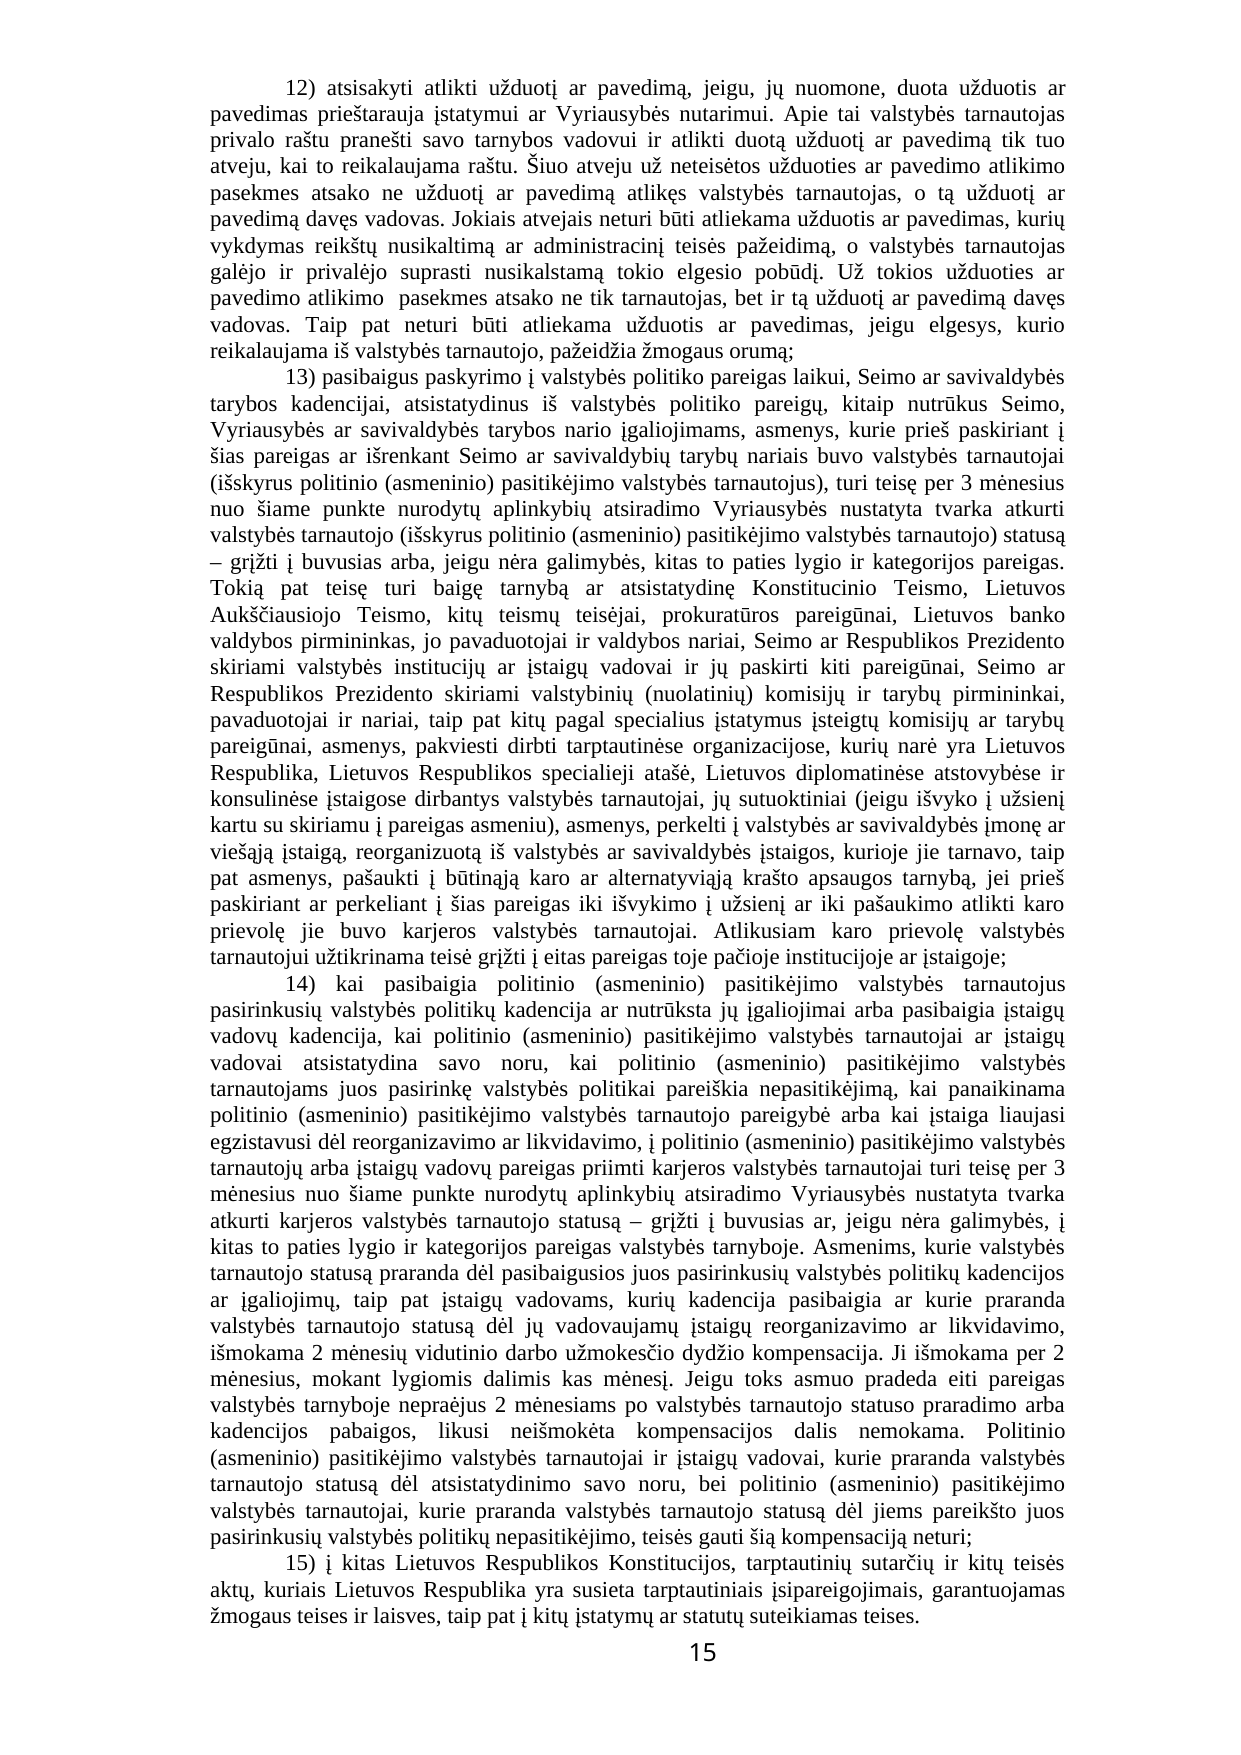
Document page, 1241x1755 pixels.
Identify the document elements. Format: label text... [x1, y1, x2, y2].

text 14) kai pasibaigia politinio (asmeninio) pasitikėjimo valstybės tarnautojus pasirinkusių valstybės politikų kadencija ar nutrūksta jų įgaliojimai arba pasibaigia įstaigų vadovų kadencija, kai politinio (asmeninio) pasitikėjimo valstybės tarnautojai ar įstaigų vadovai atsistatydina savo noru, kai politinio (asmeninio) pasitikėjimo valstybės tarnautojams juos pasirinkę valstybės politikai pareiškia nepasitikėjimą, kai panaikinama politinio (asmeninio) pasitikėjimo valstybės tarnautojo pareigybė arba kai įstaiga liaujasi egzistavusi dėl reorganizavimo ar likvidavimo, į politinio (asmeninio) pasitikėjimo valstybės tarnautojų arba įstaigų vadovų pareigas priimti karjeros valstybės tarnautojai turi teisę per 3 mėnesius nuo šiame punkte nurodytų aplinkybių atsiradimo Vyriausybės nustatyta tvarka atkurti karjeros valstybės tarnautojo statusą – grįžti į buvusias ar, jeigu nėra galimybės, į kitas to paties lygio ir kategorijos pareigas valstybės tarnyboje. Asmenims, kurie valstybės tarnautojo statusą praranda dėl pasibaigusios juos pasirinkusių valstybės politikų kadencijos ar įgaliojimų, taip pat įstaigų vadovams, kurių kadencija pasibaigia ar kurie praranda valstybės tarnautojo statusą dėl jų vadovaujamų įstaigų reorganizavimo ar likvidavimo, išmokama 2 mėnesių vidutinio darbo užmokesčio dydžio kompensacija. Ji išmokama per 2 mėnesius, mokant lygiomis dalimis kas mėnesį. Jeigu toks asmuo pradeda eiti pareigas valstybės tarnyboje nepraėjus 2 mėnesiams po valstybės tarnautojo statuso praradimo arba kadencijos pabaigos, likusi neišmokėta kompensacijos dalis nemokama. Politinio (asmeninio) pasitikėjimo valstybės tarnautojai ir įstaigų vadovai, kurie praranda valstybės tarnautojo statusą dėl atsistatydinimo savo noru, bei politinio (asmeninio) pasitikėjimo valstybės tarnautojai, kurie praranda valstybės tarnautojo statusą dėl jiems pareikšto juos pasirinkusių valstybės politikų nepasitikėjimo, teisės gauti šią kompensaciją neturi; [210, 969, 1066, 1549]
text 12) atsisakyti atlikti užduotį ar pavedimą, jeigu, jų nuomone, duota užduotis ar pavedimas prieštarauja įstatymui ar Vyriausybės nutarimui. Apie tai valstybės tarnautojas privalo raštu pranešti savo tarnybos vadovui ir atlikti duotą užduotį ar pavedimą tik tuo atveju, kai to reikalaujama raštu. Šiuo atveju už neteisėtos užduoties ar pavedimo atlikimo pasekmes atsako ne užduotį ar pavedimą atlikęs valstybės tarnautojas, o tą užduotį ar pavedimą davęs vadovas. Jokiais atvejais neturi būti atliekama užduotis ar pavedimas, kurių vykdymas reikštų nusikaltimą ar administracinį teisės pažeidimą, o valstybės tarnautojas galėjo ir privalėjo suprasti nusikalstamą tokio elgesio pobūdį. Už tokios užduoties ar pavedimo atlikimo pasekmes atsako ne tik tarnautojas, bet ir tą užduotį ar pavedimą davęs vadovas. Taip pat neturi būti atliekama užduotis ar pavedimas, jeigu elgesys, kurio reikalaujama iš valstybės tarnautojo, pažeidžia žmogaus orumą; [210, 73, 1066, 363]
text 13) pasibaigus paskyrimo į valstybės politiko pareigas laikui, Seimo ar savivaldybės tarybos kadencijai, atsistatydinus iš valstybės politiko pareigų, kitaip nutrūkus Seimo, Vyriausybės ar savivaldybės tarybos nario įgaliojimams, asmenys, kurie prieš paskiriant į šias pareigas ar išrenkant Seimo ar savivaldybių tarybų nariais buvo valstybės tarnautojai (išskyrus politinio (asmeninio) pasitikėjimo valstybės tarnautojus), turi teisę per 3 mėnesius nuo šiame punkte nurodytų aplinkybių atsiradimo Vyriausybės nustatyta tvarka atkurti valstybės tarnautojo (išskyrus politinio (asmeninio) pasitikėjimo valstybės tarnautojo) statusą – grįžti į buvusias arba, jeigu nėra galimybės, kitas to paties lygio ir kategorijos pareigas. Tokią pat teisę turi baigę tarnybą ar atsistatydinę Konstitucinio Teismo, Lietuvos Aukščiausiojo Teismo, kitų teismų teisėjai, prokuratūros pareigūnai, Lietuvos banko valdybos pirmininkas, jo pavaduotojai ir valdybos nariai, Seimo ar Respublikos Prezidento skiriami valstybės institucijų ar įstaigų vadovai ir jų paskirti kiti pareigūnai, Seimo ar Respublikos Prezidento skiriami valstybinių (nuolatinių) komisijų ir tarybų pirmininkai, pavaduotojai ir nariai, taip pat kitų pagal specialius įstatymus įsteigtų komisijų ar tarybų pareigūnai, asmenys, pakviesti dirbti tarptautinėse organizacijose, kurių narė yra Lietuvos Respublika, Lietuvos Respublikos specialieji atašė, Lietuvos diplomatinėse atstovybėse ir konsulinėse įstaigose dirbantys valstybės tarnautojai, jų sutuoktiniai (jeigu išvyko į užsienį kartu su skiriamu į pareigas asmeniu), asmenys, perkelti į valstybės ar savivaldybės įmonę ar viešąją įstaigą, reorganizuotą iš valstybės ar savivaldybės įstaigos, kurioje jie tarnavo, taip pat asmenys, pašaukti į būtinąją karo ar alternatyviąją krašto apsaugos tarnybą, jei prieš paskiriant ar perkeliant į šias pareigas iki išvykimo į užsienį ar iki pašaukimo atlikti karo prievolę jie buvo karjeros valstybės tarnautojai. Atlikusiam karo prievolę valstybės tarnautojui užtikrinama teisė grįžti į eitas pareigas toje pačioje institucijoje ar įstaigoje; [210, 363, 1066, 969]
text 15) į kitas Lietuvos Respublikos Konstitucijos, tarptautinių sutarčių ir kitų teisės aktų, kuriais Lietuvos Respublika yra susieta tarptautiniais įsipareigojimais, garantuojamas žmogaus teises ir laisves, taip pat į kitų įstatymų ar statutų suteikiamas teises. [210, 1549, 1066, 1628]
